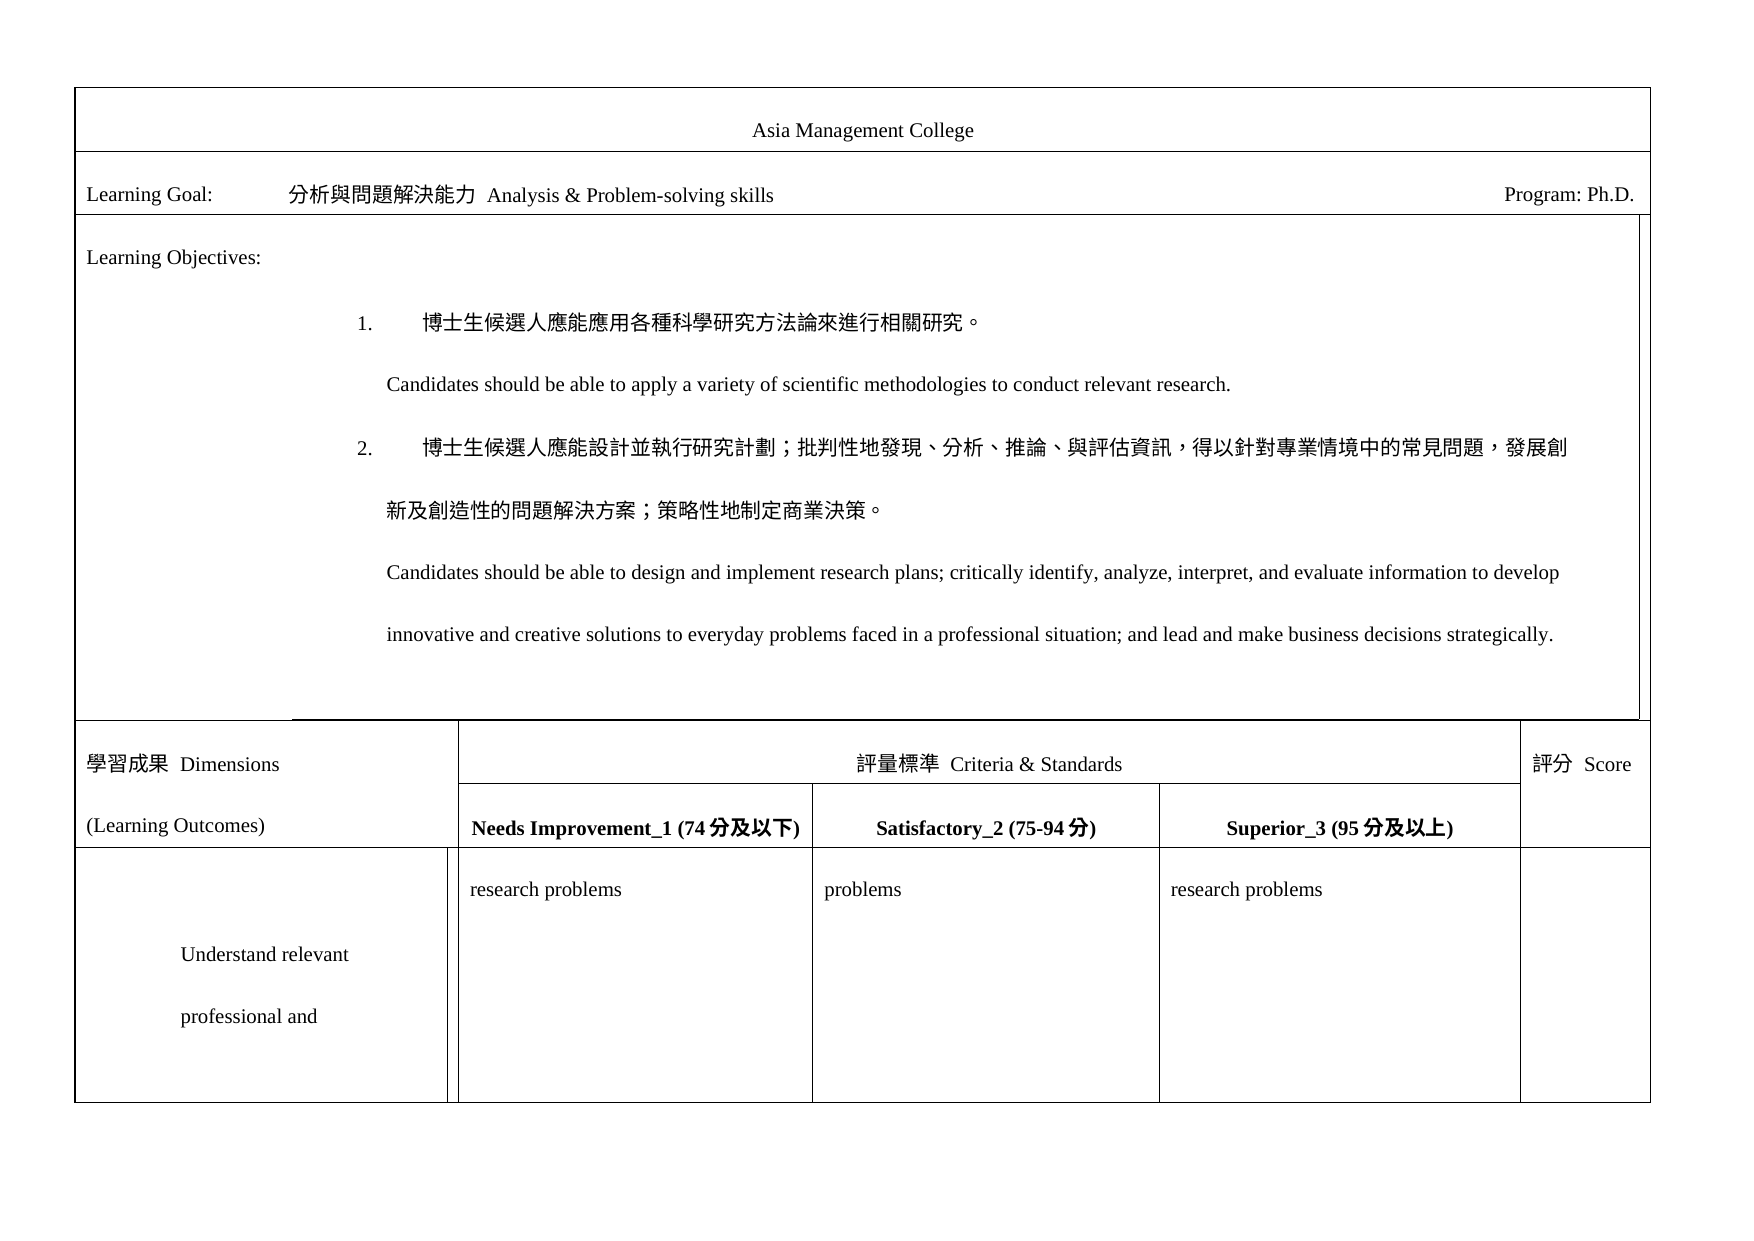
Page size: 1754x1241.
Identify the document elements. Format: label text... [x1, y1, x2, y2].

table_cell Understand relevant professional and [76, 848, 447, 1102]
table_cell Needs Improvement_1 (74分及以下) [459, 784, 812, 847]
table_cell Learning Objectives: [76, 215, 277, 719]
table_cell Learning Goal: [76, 152, 277, 214]
table_cell research problems [459, 848, 812, 1102]
table_cell 評分 Score [1521, 721, 1650, 847]
table_cell 博士生候選人應能應用各種科學研究方法論來進行相關研究。 Candidates should be able to apply a variety of scientific methodologies to conduct relevant research. 博士生候選人應能設計並執行研究計劃；批判性地發現、分析、推論、與評估資訊，得以針對專業情境中的常見問題，發展創新及創造性的問題解決方案；策略性地制定商業決策。 Candidates should be able to design and implement research plans; critically identify, analyze, interpret, and evaluate information to develop innovative and creative solutions to everyday problems faced in a professional situation; and lead and make business decisions strategically. [278, 215, 1639, 719]
table_cell Satisfactory_2 (75-94分) [813, 784, 1159, 847]
table_cell research problems [1160, 848, 1520, 1102]
table_cell problems [813, 848, 1159, 1102]
table_cell 學習成果 Dimensions (Learning Outcomes) [76, 721, 458, 847]
table_cell 評量標準 Criteria & Standards [459, 721, 1520, 783]
table_header Asia Management College [76, 88, 1650, 151]
table_cell Program: Ph.D. [1389, 152, 1650, 214]
table_cell 分析與問題解決能力 Analysis & Problem-solving skills [278, 152, 1389, 214]
table_cell [1521, 848, 1650, 1102]
table_cell Superior_3 (95分及以上) [1160, 784, 1520, 847]
